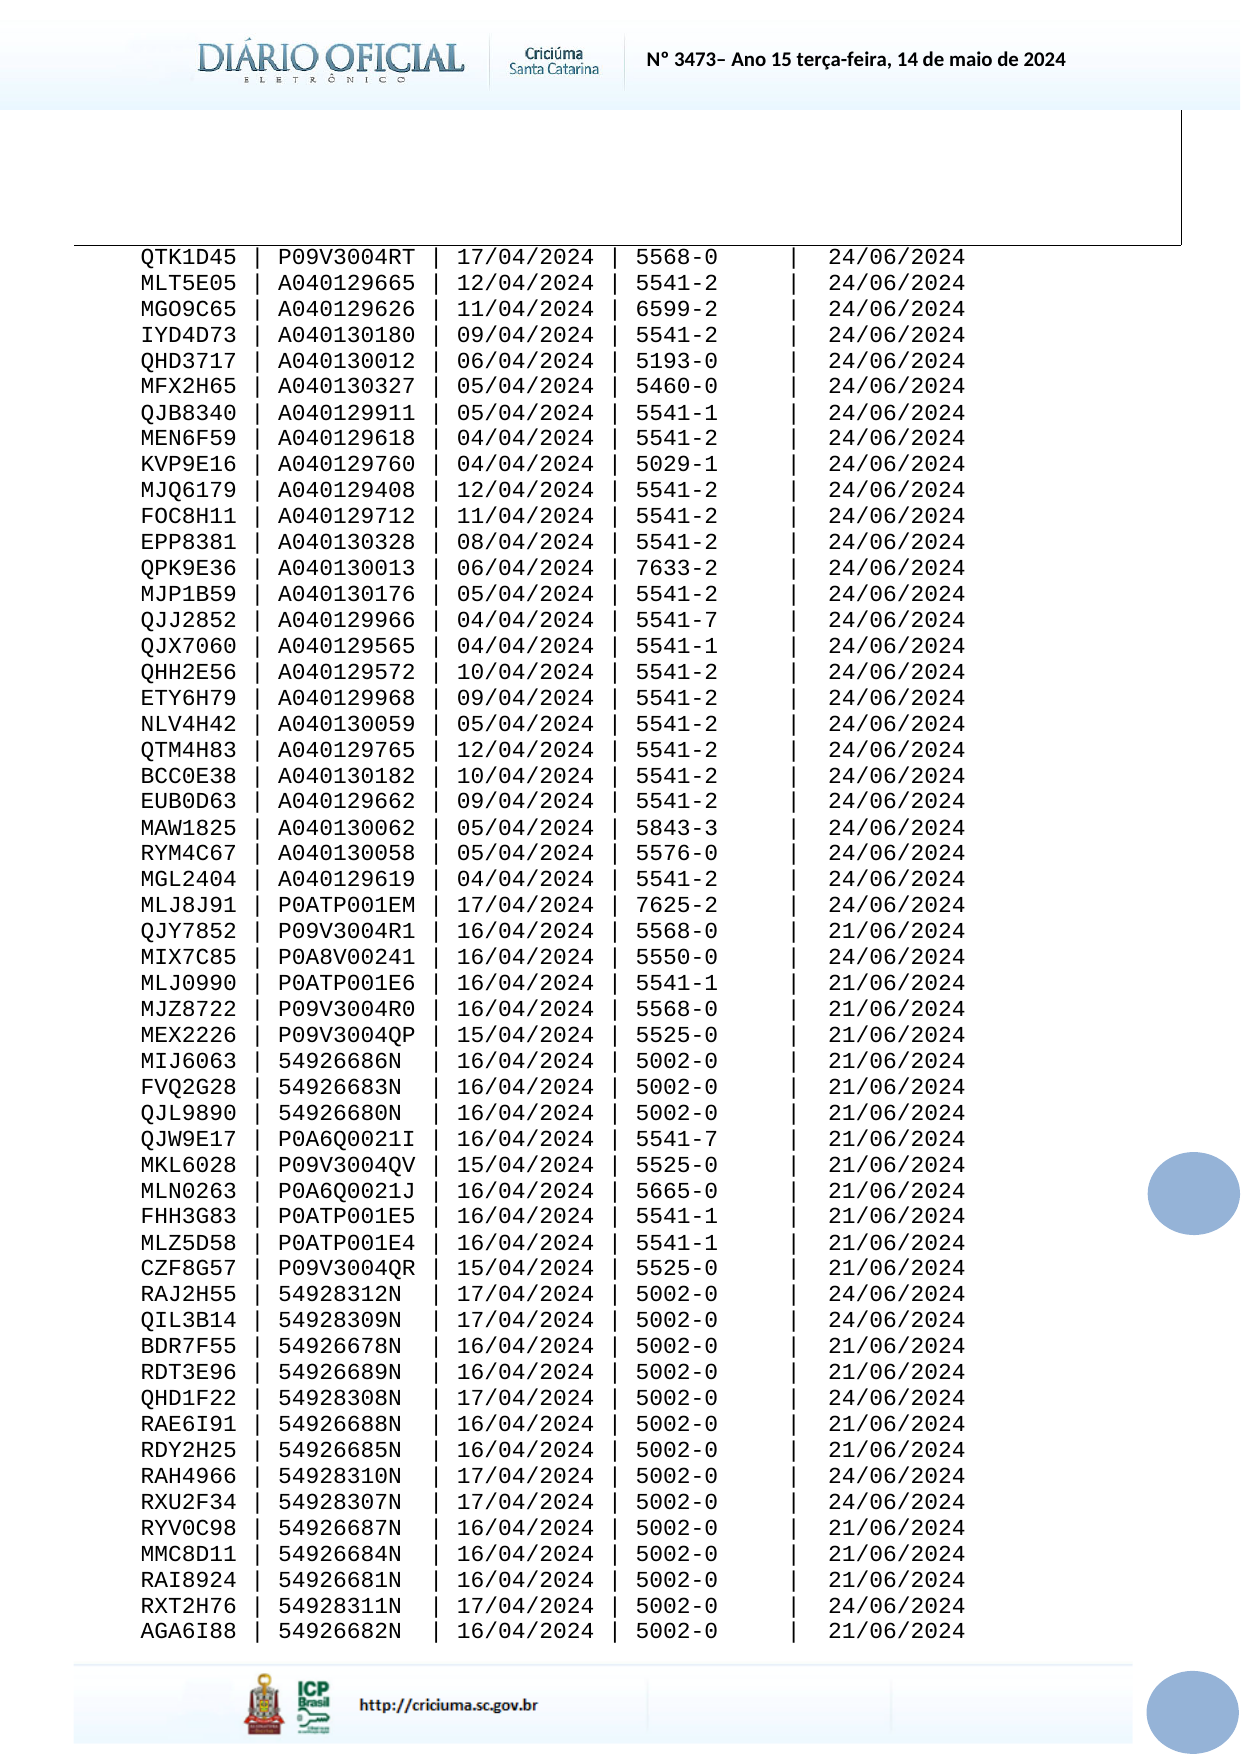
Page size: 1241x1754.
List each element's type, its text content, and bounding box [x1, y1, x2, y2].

text RYM4C67 | A040130058 | 05/04/2024 | 5576-0 | 24/06/2024 [44, 842, 1181, 868]
text QJB8340 | A040129911 | 05/04/2024 | 5541-1 | 24/06/2024 [44, 401, 1181, 427]
text BDR7F55 | 54926678N | 16/04/2024 | 5002-0 | 21/06/2024 [44, 1334, 1181, 1361]
text RAJ2H55 | 54928312N | 17/04/2024 | 5002-0 | 24/06/2024 [44, 1283, 1181, 1309]
text MLT5E05 | A040129665 | 12/04/2024 | 5541-2 | 24/06/2024 [44, 271, 1181, 297]
text FHH3G83 | P0ATP001E5 | 16/04/2024 | 5541-1 | 21/06/2024 [44, 1205, 1171, 1231]
text KVP9E16 | A040129760 | 04/04/2024 | 5029-1 | 24/06/2024 [44, 453, 1181, 479]
text RAI8924 | 54926681N | 16/04/2024 | 5002-0 | 21/06/2024 [44, 1568, 1181, 1594]
text MKL6028 | P09V3004QV | 15/04/2024 | 5525-0 | 21/06/2024 [44, 1153, 1180, 1179]
text MMC8D11 | 54926684N | 16/04/2024 | 5002-0 | 21/06/2024 [44, 1542, 1181, 1568]
text QHH2E56 | A040129572 | 10/04/2024 | 5541-2 | 24/06/2024 [44, 660, 1181, 686]
text MGO9C65 | A040129626 | 11/04/2024 | 6599-2 | 24/06/2024 [44, 297, 1181, 323]
text AGA6I88 | 54926682N | 16/04/2024 | 5002-0 | 21/06/2024 [44, 1620, 1181, 1646]
text QHD1F22 | 54928308N | 17/04/2024 | 5002-0 | 24/06/2024 [44, 1386, 1181, 1412]
text ETY6H79 | A040129968 | 09/04/2024 | 5541-2 | 24/06/2024 [44, 686, 1181, 712]
text RDT3E96 | 54926689N | 16/04/2024 | 5002-0 | 21/06/2024 [44, 1361, 1181, 1386]
text RAH4966 | 54928310N | 17/04/2024 | 5002-0 | 24/06/2024 [44, 1464, 1181, 1490]
text RXU2F34 | 54928307N | 17/04/2024 | 5002-0 | 24/06/2024 [44, 1490, 1181, 1516]
text RAE6I91 | 54926688N | 16/04/2024 | 5002-0 | 21/06/2024 [44, 1412, 1181, 1438]
text QHD3717 | A040130012 | 06/04/2024 | 5193-0 | 24/06/2024 [44, 349, 1181, 375]
text MLZ5D58 | P0ATP001E4 | 16/04/2024 | 5541-1 | 21/06/2024 [44, 1231, 1181, 1257]
text MEN6F59 | A040129618 | 04/04/2024 | 5541-2 | 24/06/2024 [44, 427, 1181, 453]
text MLN0263 | P0A6Q0021J | 16/04/2024 | 5665-0 | 21/06/2024 [44, 1179, 1150, 1205]
text QJJ2852 | A040129966 | 04/04/2024 | 5541-7 | 24/06/2024 [44, 608, 1181, 634]
text QTM4H83 | A040129765 | 12/04/2024 | 5541-2 | 24/06/2024 [44, 738, 1181, 764]
text QPK9E36 | A040130013 | 06/04/2024 | 7633-2 | 24/06/2024 [44, 556, 1181, 582]
text QTK1D45 | P09V3004RT | 17/04/2024 | 5568-0 | 24/06/2024 [44, 245, 1181, 271]
text QJW9E17 | P0A6Q0021I | 16/04/2024 | 5541-7 | 21/06/2024 [44, 1127, 1181, 1153]
text QJY7852 | P09V3004R1 | 16/04/2024 | 5568-0 | 21/06/2024 [44, 919, 1181, 946]
text EUB0D63 | A040129662 | 09/04/2024 | 5541-2 | 24/06/2024 [44, 790, 1181, 816]
text IYD4D73 | A040130180 | 09/04/2024 | 5541-2 | 24/06/2024 [44, 323, 1181, 349]
text FVQ2G28 | 54926683N | 16/04/2024 | 5002-0 | 21/06/2024 [44, 1075, 1181, 1101]
text MLJ0990 | P0ATP001E6 | 16/04/2024 | 5541-1 | 21/06/2024 [44, 971, 1181, 997]
text RXT2H76 | 54928311N | 17/04/2024 | 5002-0 | 24/06/2024 [44, 1594, 1181, 1620]
text MJQ6179 | A040129408 | 12/04/2024 | 5541-2 | 24/06/2024 [44, 479, 1181, 504]
text MLJ8J91 | P0ATP001EM | 17/04/2024 | 7625-2 | 24/06/2024 [44, 894, 1181, 919]
text MGL2404 | A040129619 | 04/04/2024 | 5541-2 | 24/06/2024 [44, 868, 1181, 894]
text RDY2H25 | 54926685N | 16/04/2024 | 5002-0 | 21/06/2024 [44, 1438, 1181, 1464]
text QJL9890 | 54926680N | 16/04/2024 | 5002-0 | 21/06/2024 [44, 1101, 1181, 1127]
text QIL3B14 | 54928309N | 17/04/2024 | 5002-0 | 24/06/2024 [44, 1309, 1181, 1334]
text MIX7C85 | P0A8V00241 | 16/04/2024 | 5550-0 | 24/06/2024 [44, 946, 1181, 971]
text MFX2H65 | A040130327 | 05/04/2024 | 5460-0 | 24/06/2024 [44, 375, 1181, 401]
text MIJ6063 | 54926686N | 16/04/2024 | 5002-0 | 21/06/2024 [44, 1049, 1181, 1075]
text CZF8G57 | P09V3004QR | 15/04/2024 | 5525-0 | 21/06/2024 [44, 1257, 1181, 1283]
text MAW1825 | A040130062 | 05/04/2024 | 5843-3 | 24/06/2024 [44, 816, 1181, 842]
text MJP1B59 | A040130176 | 05/04/2024 | 5541-2 | 24/06/2024 [44, 582, 1181, 608]
text MJZ8722 | P09V3004R0 | 16/04/2024 | 5568-0 | 21/06/2024 [44, 997, 1181, 1023]
text QJX7060 | A040129565 | 04/04/2024 | 5541-1 | 24/06/2024 [44, 634, 1181, 660]
text EPP8381 | A040130328 | 08/04/2024 | 5541-2 | 24/06/2024 [44, 531, 1181, 556]
text FOC8H11 | A040129712 | 11/04/2024 | 5541-2 | 24/06/2024 [44, 504, 1181, 531]
text BCC0E38 | A040130182 | 10/04/2024 | 5541-2 | 24/06/2024 [44, 764, 1181, 790]
text RYV0C98 | 54926687N | 16/04/2024 | 5002-0 | 21/06/2024 [44, 1516, 1181, 1542]
text NLV4H42 | A040130059 | 05/04/2024 | 5541-2 | 24/06/2024 [44, 712, 1181, 738]
text MEX2226 | P09V3004QP | 15/04/2024 | 5525-0 | 21/06/2024 [44, 1023, 1181, 1049]
